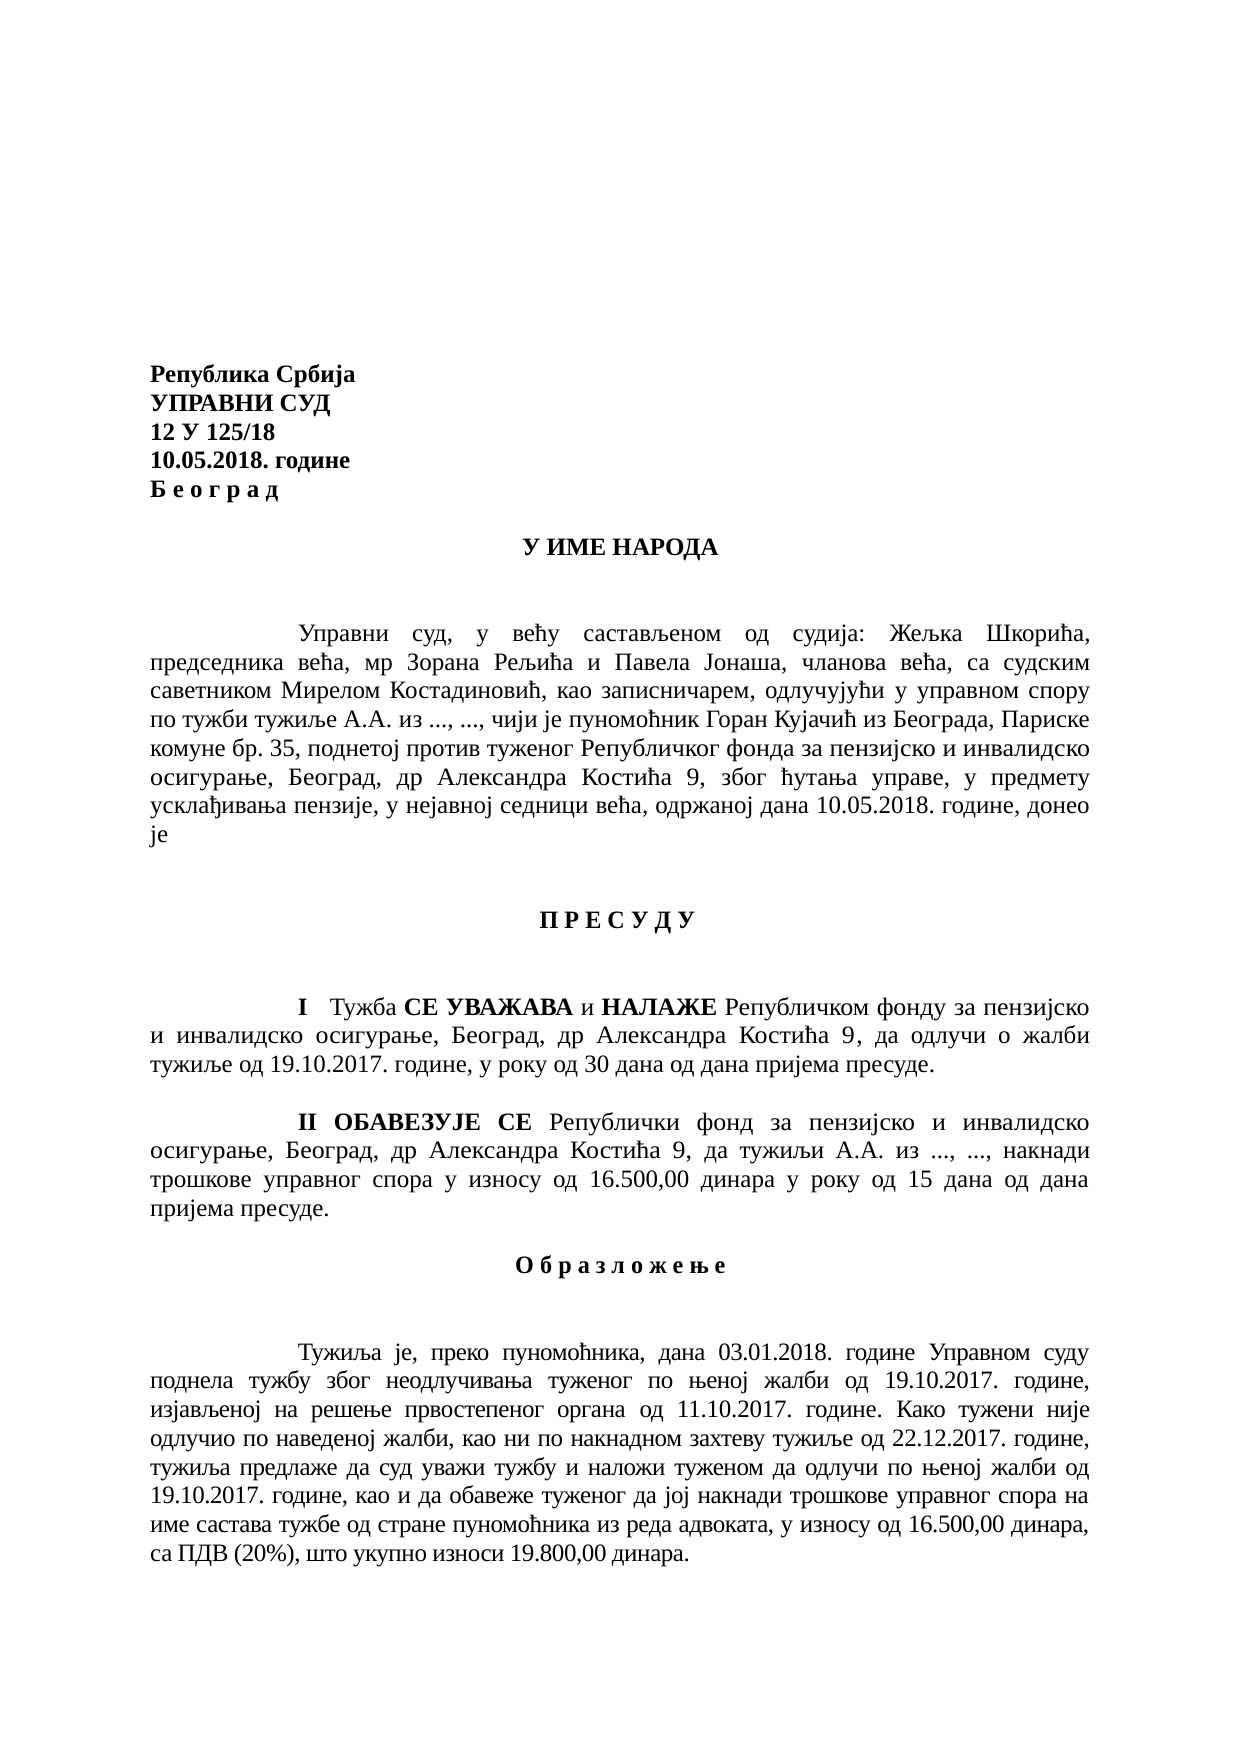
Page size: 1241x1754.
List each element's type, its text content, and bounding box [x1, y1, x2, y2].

text П Р Е С У Д У [150, 905, 1090, 934]
text I Тужба СЕ УВАЖАВА и НАЛАЖЕ Републичком фонду за пензијско и инвалидско осигурање, Београд, др Александра Костића 9, да одлучи о жалби тужиље од 19.10.2017. године, у року од 30 дана од дана пријема пресуде. [150, 992, 1090, 1078]
text 12 У 125/18 [150, 417, 1090, 445]
text У ИМЕ НАРОДА [150, 532, 1090, 560]
text О б р а з л о ж е њ е [150, 1250, 1090, 1279]
text II ОБАВЕЗУЈЕ СЕ Републички фонд за пензијско и инвалидско осигурање, Београд, др Александра Костића 9, да тужиљи А.А. из ..., ..., накнади трошкове управног спора у износу од 16.500,00 динара у року од 15 дана од дана пријема пресуде. [150, 1107, 1090, 1222]
text Тужиља је, преко пуномоћника, дана 03.01.2018. године Управном суду поднела тужбу због неодлучивања туженог по њеној жалби од 19.10.2017. године, изјављеној на решење првостепеног органа од 11.10.2017. године. Како тужени није одлучио по наведеној жалби, као ни по накнадном захтеву тужиље од 22.12.2017. године, тужиља предлаже да суд уважи тужбу и наложи туженом да одлучи по њеној жалби од 19.10.2017. године, као и да обавеже туженог да јој накнади трошкове управног спора на име састава тужбе од стране пуномоћника из реда адвоката, у износу од 16.500,00 динара, са ПДВ (20%), што укупно износи 19.800,00 динара. [150, 1337, 1090, 1567]
text Б е о г р а д [150, 474, 1090, 503]
text 10.05.2018. године [150, 445, 1090, 474]
text Управни суд, у већу састављеном од судија: Жељка Шкорића, председника већа, мр Зорана Рељића и Павела Јонаша, чланова већа, са судским саветником Мирелом Костадиновић, као записничарем, одлучујући у управном спору по тужби тужиље А.А. из ..., ..., чији је пуномоћник Горан Кујачић из Београда, Париске комуне бр. 35, поднетој против туженог Републичког фонда за пензијско и инвалидско осигурање, Београд, др Александра Костића 9, због ћутања управе, у предмету усклађивања пензије, у нејавној седници већа, одржаној дана 10.05.2018. године, донео је [150, 618, 1090, 848]
text Република Србија [150, 148, 1090, 388]
text УПРАВНИ СУД [150, 388, 1090, 417]
